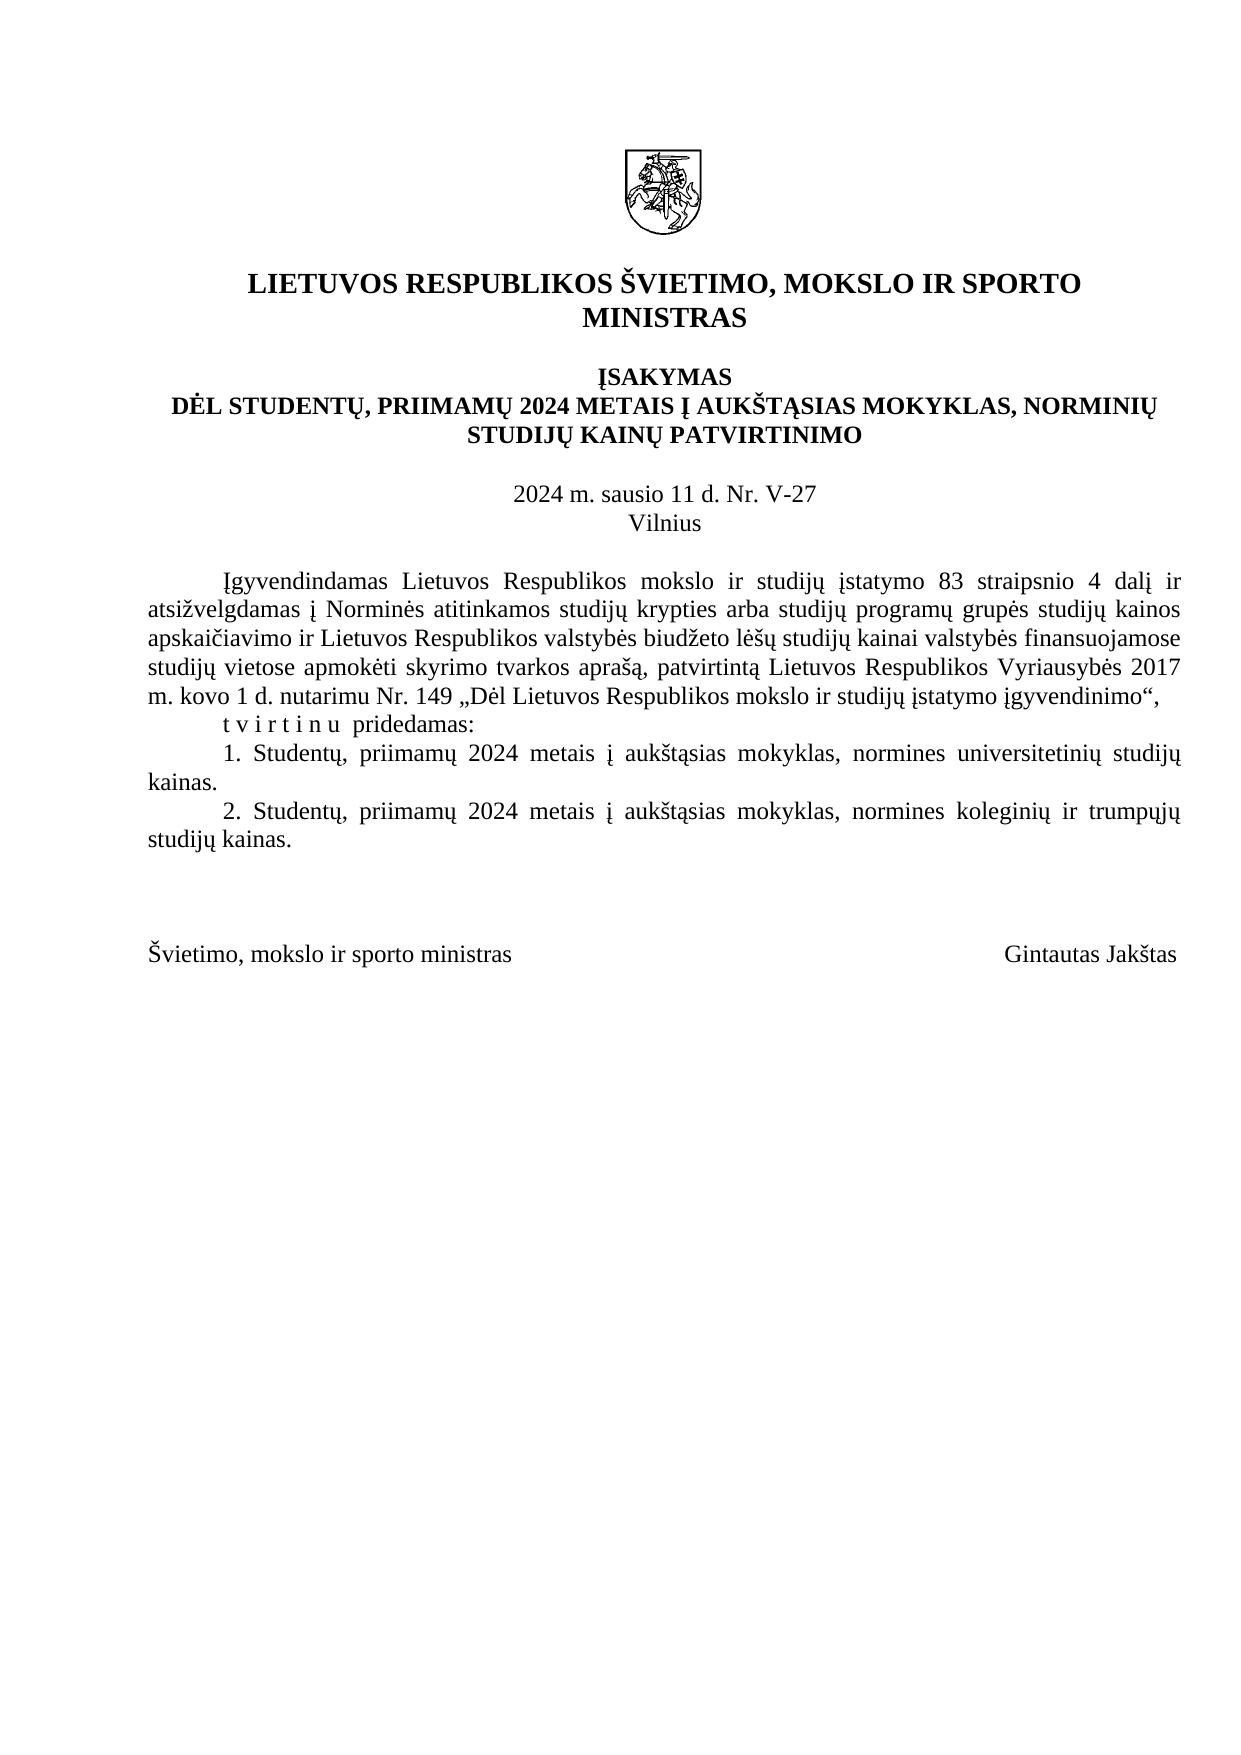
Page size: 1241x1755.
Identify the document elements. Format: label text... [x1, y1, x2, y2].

text LIETUVOS RESPUBLIKOS ŠVIETIMO, MOKSLO IR SPORTO [148, 266, 1182, 300]
text MINISTRAS [148, 300, 1182, 333]
text t v i r t i n u pridedamas: [148, 709, 1182, 738]
text ĮSAKYMAS [148, 362, 1182, 391]
text Vilnius [148, 508, 1182, 537]
text Įgyvendindamas Lietuvos Respublikos mokslo ir studijų įstatymo 83 straipsnio 4 dalį ir atsižvelgdamas į Norminės atitinkamos studijų krypties arba studijų programų grupės studijų kainos apskaičiavimo ir Lietuvos Respublikos valstybės biudžeto lėšų studijų kainai valstybės finansuojamose studijų vietose apmokėti skyrimo tvarkos aprašą, patvirtintą Lietuvos Respublikos Vyriausybės 2017 m. kovo 1 d. nutarimu Nr. 149 „Dėl Lietuvos Respublikos mokslo ir studijų įstatymo įgyvendinimo“, [148, 566, 1182, 709]
text 1. Studentų, priimamų 2024 metais į aukštąsias mokyklas, normines universitetinių studijų kainas. [148, 738, 1182, 796]
subtitle 2024 m. sausio 11 d. Nr. V-27 [148, 479, 1182, 508]
text DĖL STUDENTŲ, PRIIMAMŲ 2024 METAIS Į AUKŠTĄSIAS MOKYKLAS, NORMINIŲ STUDIJŲ KAINŲ PATVIRTINIMO [148, 391, 1182, 448]
text 2. Studentų, priimamų 2024 metais į aukštąsias mokyklas, normines koleginių ir trumpųjų studijų kainas. [148, 796, 1182, 853]
text Švietimo, mokslo ir sporto ministras Gintautas Jakštas [148, 939, 1182, 968]
